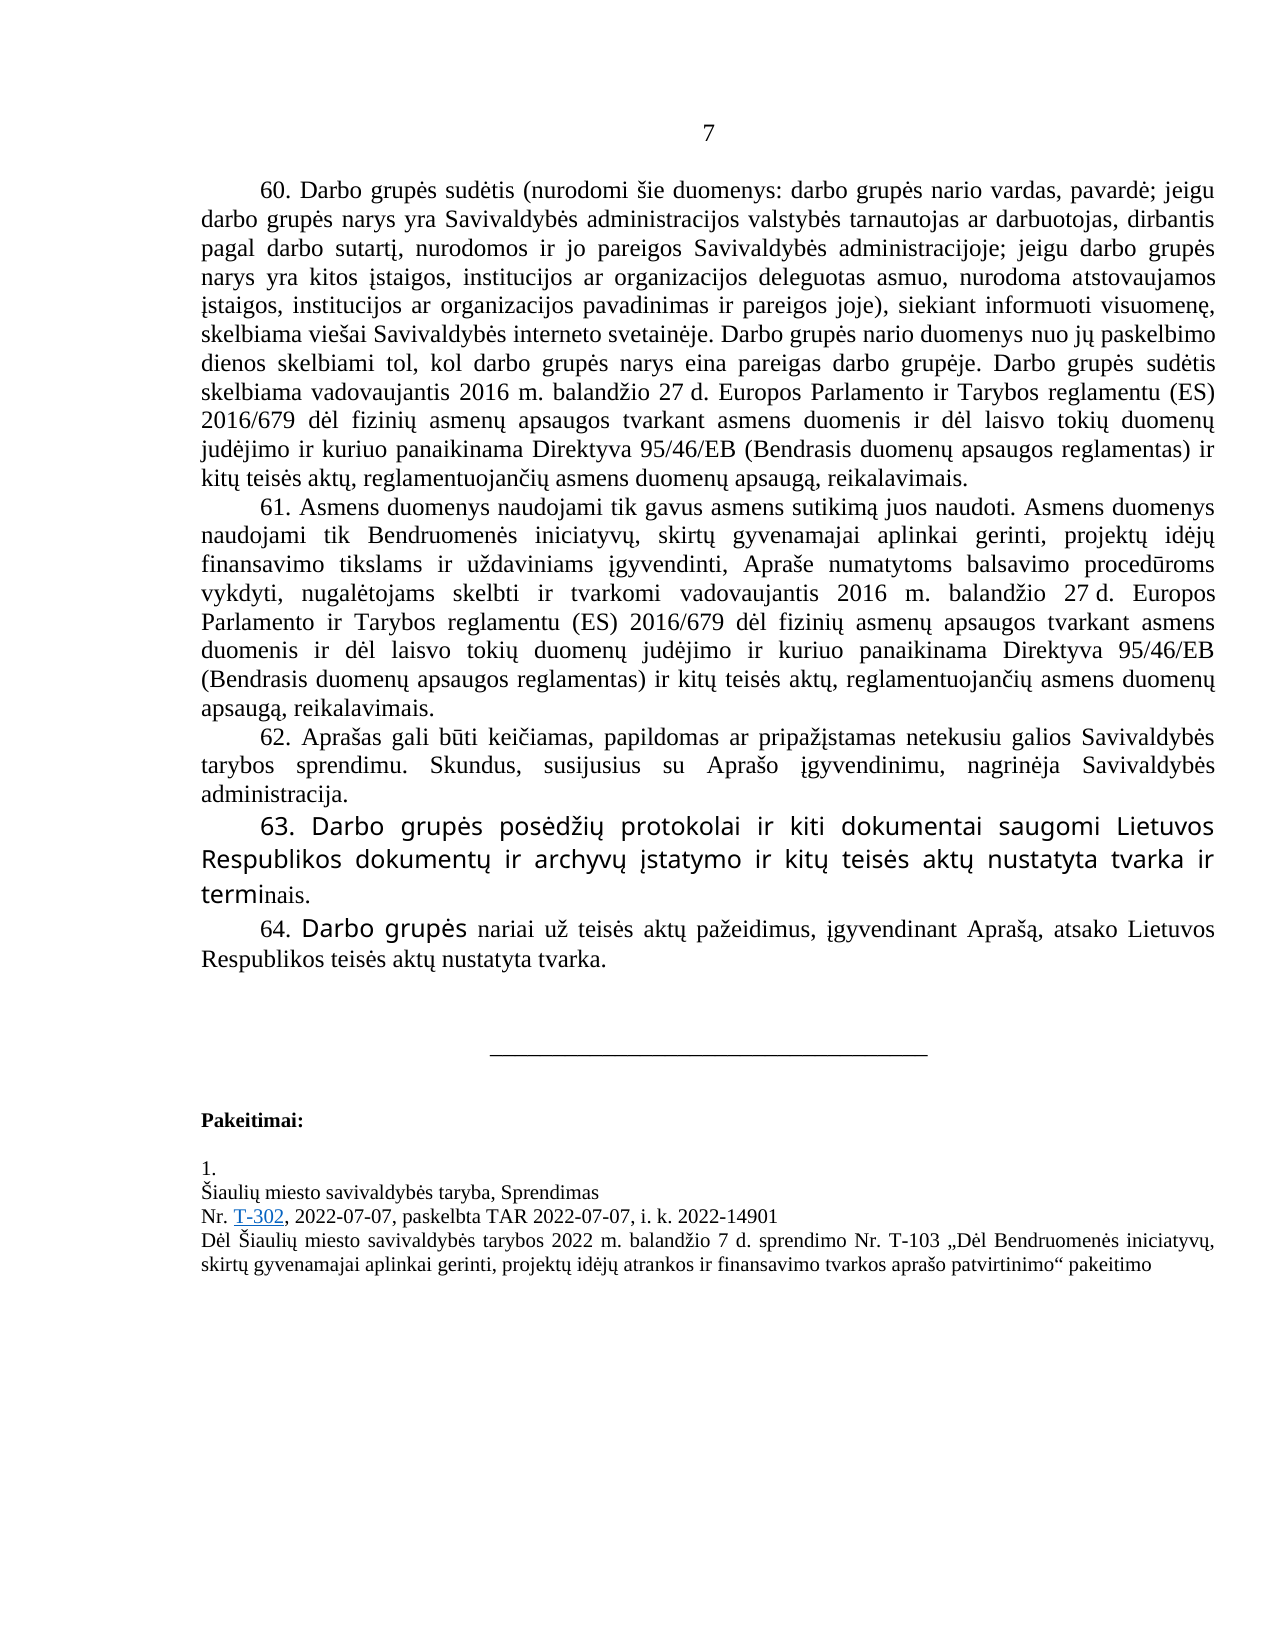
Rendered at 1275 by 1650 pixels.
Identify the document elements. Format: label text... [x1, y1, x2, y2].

text 61. Asmens duomenys naudojami tik gavus asmens sutikimą juos naudoti. Asmens duomenys naudojami tik Bendruomenės iniciatyvų, skirtų gyvenamajai aplinkai gerinti, projektų idėjų finansavimo tikslams ir uždaviniams įgyvendinti, Apraše numatytoms balsavimo procedūroms vykdyti, nugalėtojams skelbti ir tvarkomi vadovaujantis 2016 m. balandžio 27 d. Europos Parlamento ir Tarybos reglamentu (ES) 2016/679 dėl fizinių asmenų apsaugos tvarkant asmens duomenis ir dėl laisvo tokių duomenų judėjimo ir kuriuo panaikinama Direktyva 95/46/EB (Bendrasis duomenų apsaugos reglamentas) ir kitų teisės aktų, reglamentuojančių asmens duomenų apsaugą, reikalavimais. [201, 492, 1216, 722]
text 1. [201, 1156, 1216, 1180]
text Nr. T-302, 2022-07-07, paskelbta TAR 2022-07-07, i. k. 2022-14901 [201, 1204, 1216, 1228]
text 63. Darbo grupės posėdžių protokolai ir kiti dokumentai saugomi Lietuvos Respublikos dokumentų ir archyvų įstatymo ir kitų teisės aktų nustatyta tvarka ir terminais. [201, 808, 1216, 910]
text 62. Aprašas gali būti keičiamas, papildomas ar pripažįstamas netekusiu galios Savivaldybės tarybos sprendimu. Skundus, susijusius su Aprašo įgyvendinimu, nagrinėja Savivaldybės administracija. [201, 722, 1216, 808]
text ___________________________________ [201, 1031, 1216, 1059]
text 64. Darbo grupės nariai už teisės aktų pažeidimus, įgyvendinant Aprašą, atsako Lietuvos Respublikos teisės aktų nustatyta tvarka. [201, 910, 1216, 973]
text Šiaulių miesto savivaldybės taryba, Sprendimas [201, 1180, 1216, 1204]
text Dėl Šiaulių miesto savivaldybės tarybos 2022 m. balandžio 7 d. sprendimo Nr. T-103 „Dėl Bendruomenės iniciatyvų, skirtų gyvenamajai aplinkai gerinti, projektų idėjų atrankos ir finansavimo tvarkos aprašo patvirtinimo“ pakeitimo [201, 1228, 1216, 1276]
text 60. Darbo grupės sudėtis (nurodomi šie duomenys: darbo grupės nario vardas, pavardė; jeigu darbo grupės narys yra Savivaldybės administracijos valstybės tarnautojas ar darbuotojas, dirbantis pagal darbo sutartį, nurodomos ir jo pareigos Savivaldybės administracijoje; jeigu darbo grupės narys yra kitos įstaigos, institucijos ar organizacijos deleguotas asmuo, nurodoma atstovaujamos įstaigos, institucijos ar organizacijos pavadinimas ir pareigos joje), siekiant informuoti visuomenę, skelbiama viešai Savivaldybės interneto svetainėje. Darbo grupės nario duomenys nuo jų paskelbimo dienos skelbiami tol, kol darbo grupės narys eina pareigas darbo grupėje. Darbo grupės sudėtis skelbiama vadovaujantis 2016 m. balandžio 27 d. Europos Parlamento ir Tarybos reglamentu (ES) 2016/679 dėl fizinių asmenų apsaugos tvarkant asmens duomenis ir dėl laisvo tokių duomenų judėjimo ir kuriuo panaikinama Direktyva 95/46/EB (Bendrasis duomenų apsaugos reglamentas) ir kitų teisės aktų, reglamentuojančių asmens duomenų apsaugą, reikalavimais. [201, 176, 1216, 492]
text Pakeitimai: [201, 1107, 1216, 1132]
